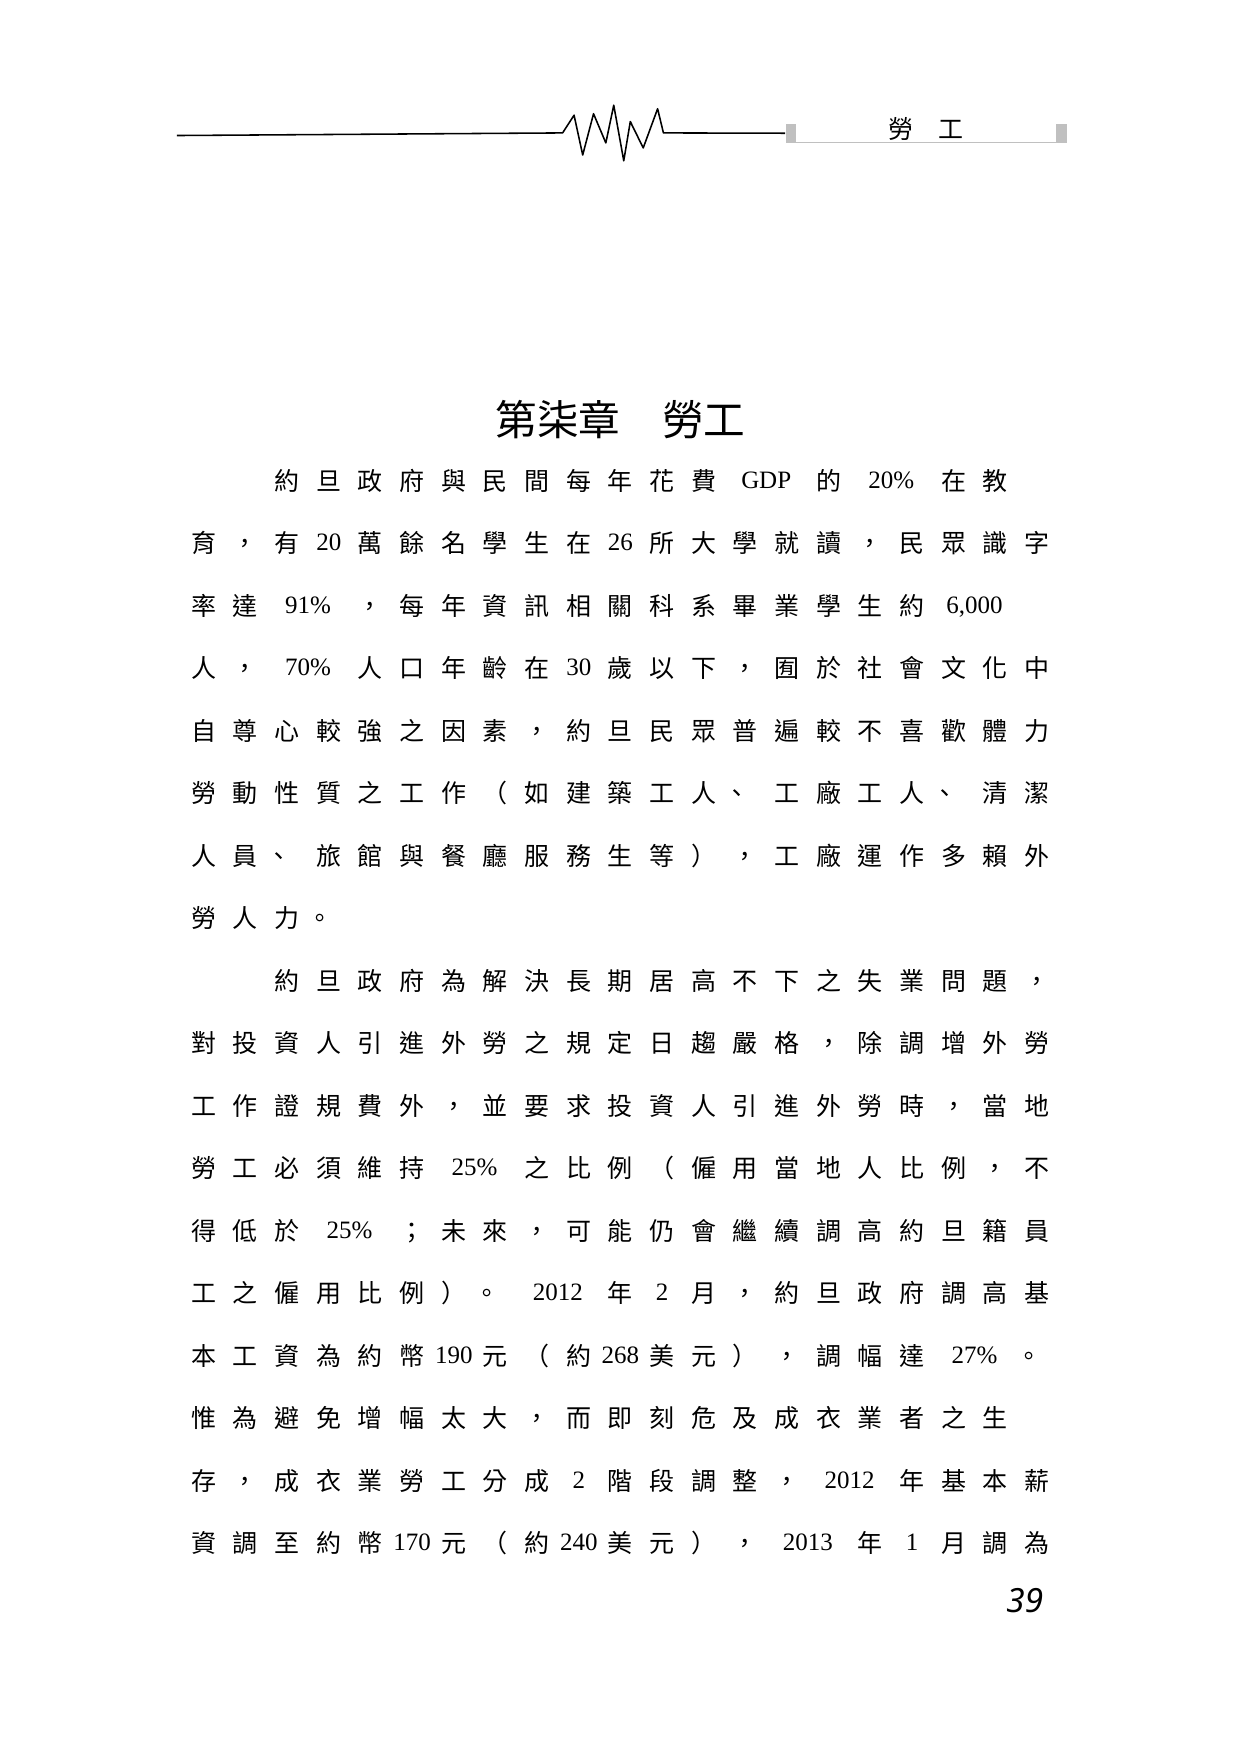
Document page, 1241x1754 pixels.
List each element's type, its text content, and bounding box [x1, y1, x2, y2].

text 第柒章 勞工 [183, 375, 1058, 438]
text 約旦政府與民間每年花費GDP的20%在教育，有20萬餘名學生在26所大學就讀，民眾識字率達91%，每年資訊相關科系畢業學生約6,000人，70%人口年齡在30歲以下，囿於社會文化中自尊心較強之因素，約旦民眾普遍較不喜歡體力勞動性質之工作（如建築工人、工廠工人、清潔人員、旅館與餐廳服務生等），工廠運作多賴外勞人力。 [183, 438, 1058, 938]
text 約旦政府為解決長期居高不下之失業問題，對投資人引進外勞之規定日趨嚴格，除調增外勞工作證規費外，並要求投資人引進外勞時，當地勞工必須維持25%之比例（僱用當地人比例，不得低於25%；未來，可能仍會繼續調高約旦籍員工之僱用比例）。2012年2月，約旦政府調高基本工資為約幣190元（約268美元），調幅達27%。惟為避免增幅太大，而即刻危及成衣業者之生存，成衣業勞工分成2階段調整，2012年基本薪資調至約幣170元（約240美元），2013年1月調為 [183, 938, 1058, 1563]
